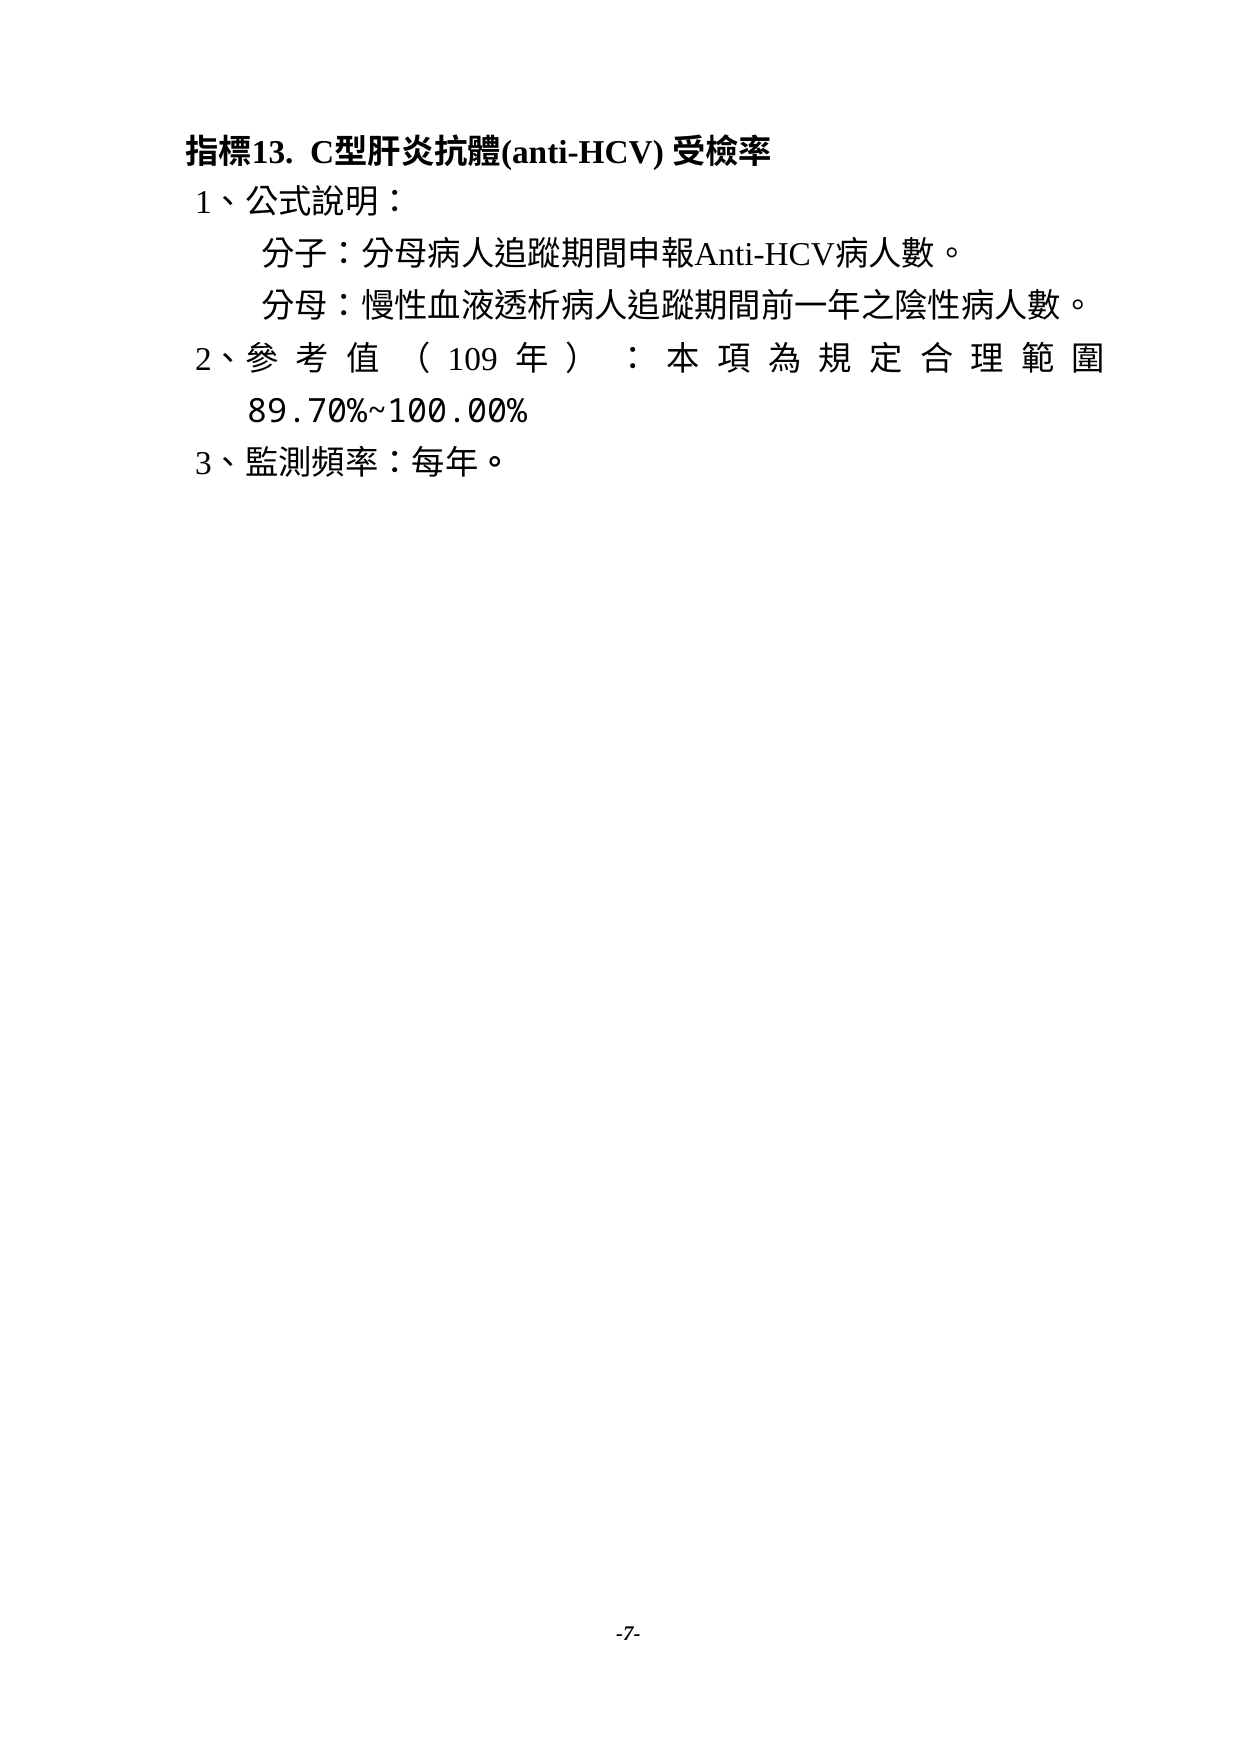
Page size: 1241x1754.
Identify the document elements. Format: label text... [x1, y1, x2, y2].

text 分子：分母病人追蹤期間申報Anti-HCV病人數。 [261, 224, 1122, 276]
text 分母：慢性血液透析病人追蹤期間前一年之陰性病人數。 [261, 276, 1122, 328]
list 參考值（109年）：本項為規定合理範圍，89.70%~100.00% [195, 328, 1122, 432]
text 指標13. C型肝炎抗體(anti-HCV) 受檢率 [146, 130, 1122, 172]
list 公式說明： [195, 172, 1122, 224]
list 監測頻率：每年。 [195, 432, 1122, 484]
